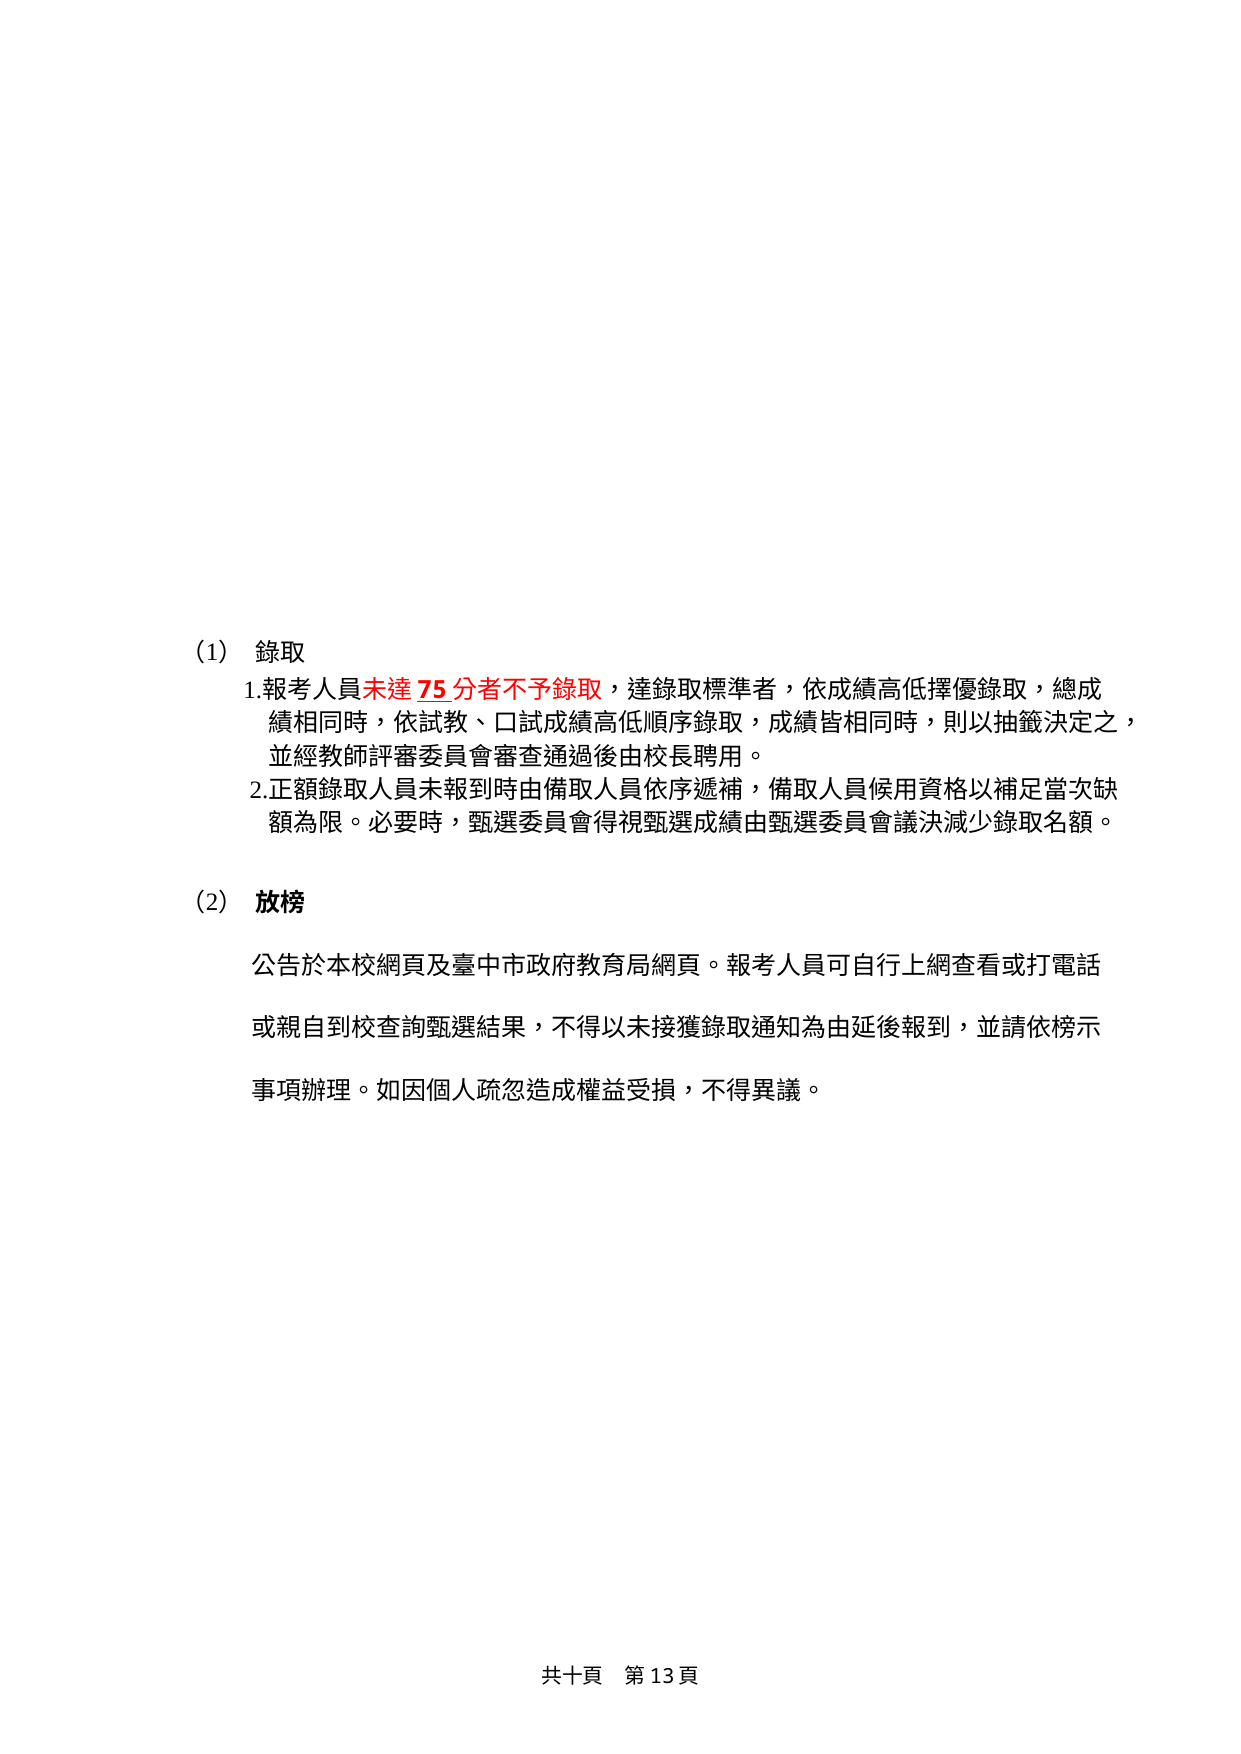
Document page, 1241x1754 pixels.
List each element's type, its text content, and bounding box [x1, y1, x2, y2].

text 2.正額錄取人員未報到時由備取人員依序遞補，備取人員候用資格以補足當次缺額為限。必要時，甄選委員會得視甄選成績由甄選委員會議決減少錄取名額。 [118, 772, 1122, 838]
text 1.報考人員未達75分者不予錄取，達錄取標準者，依成績高低擇優錄取，總成績相同時，依試教、口試成績高低順序錄取，成績皆相同時，則以抽籤決定之，並經教師評審委員會審查通過後由校長聘用。 [243, 672, 1122, 772]
list 錄取 [181, 609, 1122, 672]
text 公告於本校網頁及臺中市政府教育局網頁。報考人員可自行上網查看或打電話或親自到校查詢甄選結果，不得以未接獲錄取通知為由延後報到，並請依榜示事項辦理。如因個人疏忽造成權益受損，不得異議。 [251, 922, 1122, 1109]
list 放榜 [181, 859, 1122, 922]
